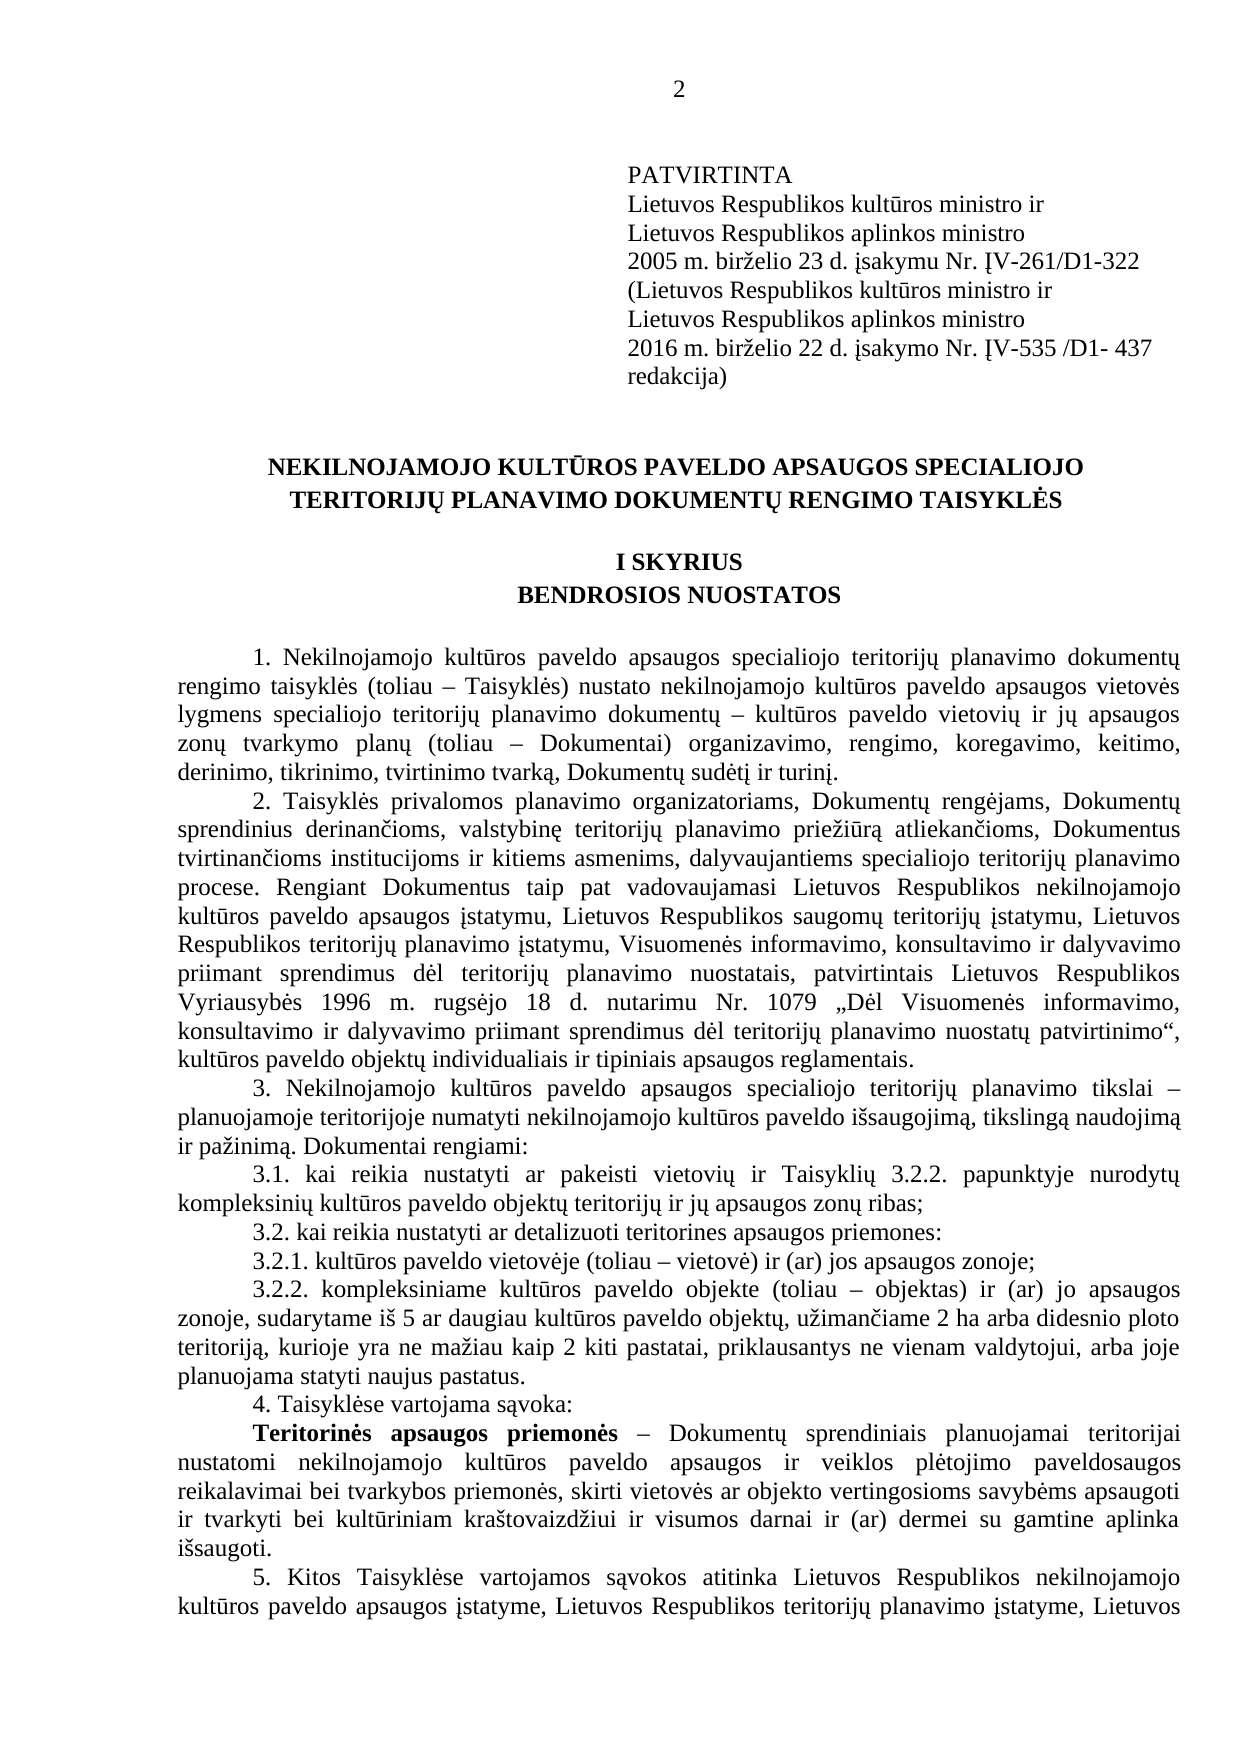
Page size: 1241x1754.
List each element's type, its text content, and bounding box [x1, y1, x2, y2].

text Lietuvos Respublikos kultūros ministro ir [177, 189, 1181, 218]
text 2016 m. birželio 22 d. įsakymo Nr. ĮV-535 /D1- 437 [177, 333, 1181, 361]
text 5. Kitos Taisyklėse vartojamos sąvokos atitinka Lietuvos Respublikos nekilnojamojo kultūros paveldo apsaugos įstatyme, Lietuvos Respublikos teritorijų planavimo įstatyme, Lietuvos [177, 1562, 1181, 1619]
text Nekilnojamojo kultūros paveldo apsaugos specialiojo [177, 452, 1181, 481]
text Teritorinės apsaugos priemonės – Dokumentų sprendiniais planuojamai teritorijai nustatomi nekilnojamojo kultūros paveldo apsaugos ir veiklos plėtojimo paveldosaugos reikalavimai bei tvarkybos priemonės, skirti vietovės ar objekto vertingosioms savybėms apsaugoti ir tvarkyti bei kultūriniam kraštovaizdžiui ir visumos darnai ir (ar) dermei su gamtine aplinka išsaugoti. [177, 1418, 1181, 1562]
text (Lietuvos Respublikos kultūros ministro ir [177, 275, 1181, 304]
text 3.2.2. kompleksiniame kultūros paveldo objekte (toliau – objektas) ir (ar) jo apsaugos zonoje, sudarytame iš 5 ar daugiau kultūros paveldo objektų, užimančiame 2 ha arba didesnio ploto teritoriją, kurioje yra ne mažiau kaip 2 kiti pastatai, priklausantys ne vienam valdytojui, arba joje planuojama statyti naujus pastatus. [177, 1274, 1181, 1389]
text I SKYRIUS [177, 547, 1181, 575]
text 3.2.1. kultūros paveldo vietovėje (toliau – vietovė) ir (ar) jos apsaugos zonoje; [177, 1246, 1181, 1274]
text redakcija) [177, 361, 1181, 390]
text PATVIRTINTA [552, 160, 1181, 189]
text 4. Taisyklėse vartojama sąvoka: [177, 1389, 1181, 1418]
text Lietuvos Respublikos aplinkos ministro [177, 218, 1181, 246]
text teritorijų planavimo dokumentų RENGIMO TAISYKLės [177, 486, 1181, 514]
text 3. Nekilnojamojo kultūros paveldo apsaugos specialiojo teritorijų planavimo tikslai – planuojamoje teritorijoje numatyti nekilnojamojo kultūros paveldo išsaugojimą, tikslingą naudojimą ir pažinimą. Dokumentai rengiami: [177, 1073, 1181, 1159]
text 1. Nekilnojamojo kultūros paveldo apsaugos specialiojo teritorijų planavimo dokumentų rengimo taisyklės (toliau – Taisyklės) nustato nekilnojamojo kultūros paveldo apsaugos vietovės lygmens specialiojo teritorijų planavimo dokumentų – kultūros paveldo vietovių ir jų apsaugos zonų tvarkymo planų (toliau – Dokumentai) organizavimo, rengimo, koregavimo, keitimo, derinimo, tikrinimo, tvirtinimo tvarką, Dokumentų sudėtį ir turinį. [177, 642, 1181, 786]
text 2. Taisyklės privalomos planavimo organizatoriams, Dokumentų rengėjams, Dokumentų sprendinius derinančioms, valstybinę teritorijų planavimo priežiūrą atliekančioms, Dokumentus tvirtinančioms institucijoms ir kitiems asmenims, dalyvaujantiems specialiojo teritorijų planavimo procese. Rengiant Dokumentus taip pat vadovaujamasi Lietuvos Respublikos nekilnojamojo kultūros paveldo apsaugos įstatymu, Lietuvos Respublikos saugomų teritorijų įstatymu, Lietuvos Respublikos teritorijų planavimo įstatymu, Visuomenės informavimo, konsultavimo ir dalyvavimo priimant sprendimus dėl teritorijų planavimo nuostatais, patvirtintais Lietuvos Respublikos Vyriausybės 1996 m. rugsėjo 18 d. nutarimu Nr. 1079 „Dėl Visuomenės informavimo, konsultavimo ir dalyvavimo priimant sprendimus dėl teritorijų planavimo nuostatų patvirtinimo“, kultūros paveldo objektų individualiais ir tipiniais apsaugos reglamentais. [177, 786, 1181, 1073]
text Lietuvos Respublikos aplinkos ministro [177, 304, 1181, 333]
text 2005 m. birželio 23 d. įsakymu Nr. ĮV-261/D1-322 [177, 246, 1181, 275]
text Bendrosios nuostatos [177, 580, 1181, 609]
text 3.2. kai reikia nustatyti ar detalizuoti teritorines apsaugos priemones: [177, 1217, 1181, 1246]
text 3.1. kai reikia nustatyti ar pakeisti vietovių ir Taisyklių 3.2.2. papunktyje nurodytų kompleksinių kultūros paveldo objektų teritorijų ir jų apsaugos zonų ribas; [177, 1159, 1181, 1217]
